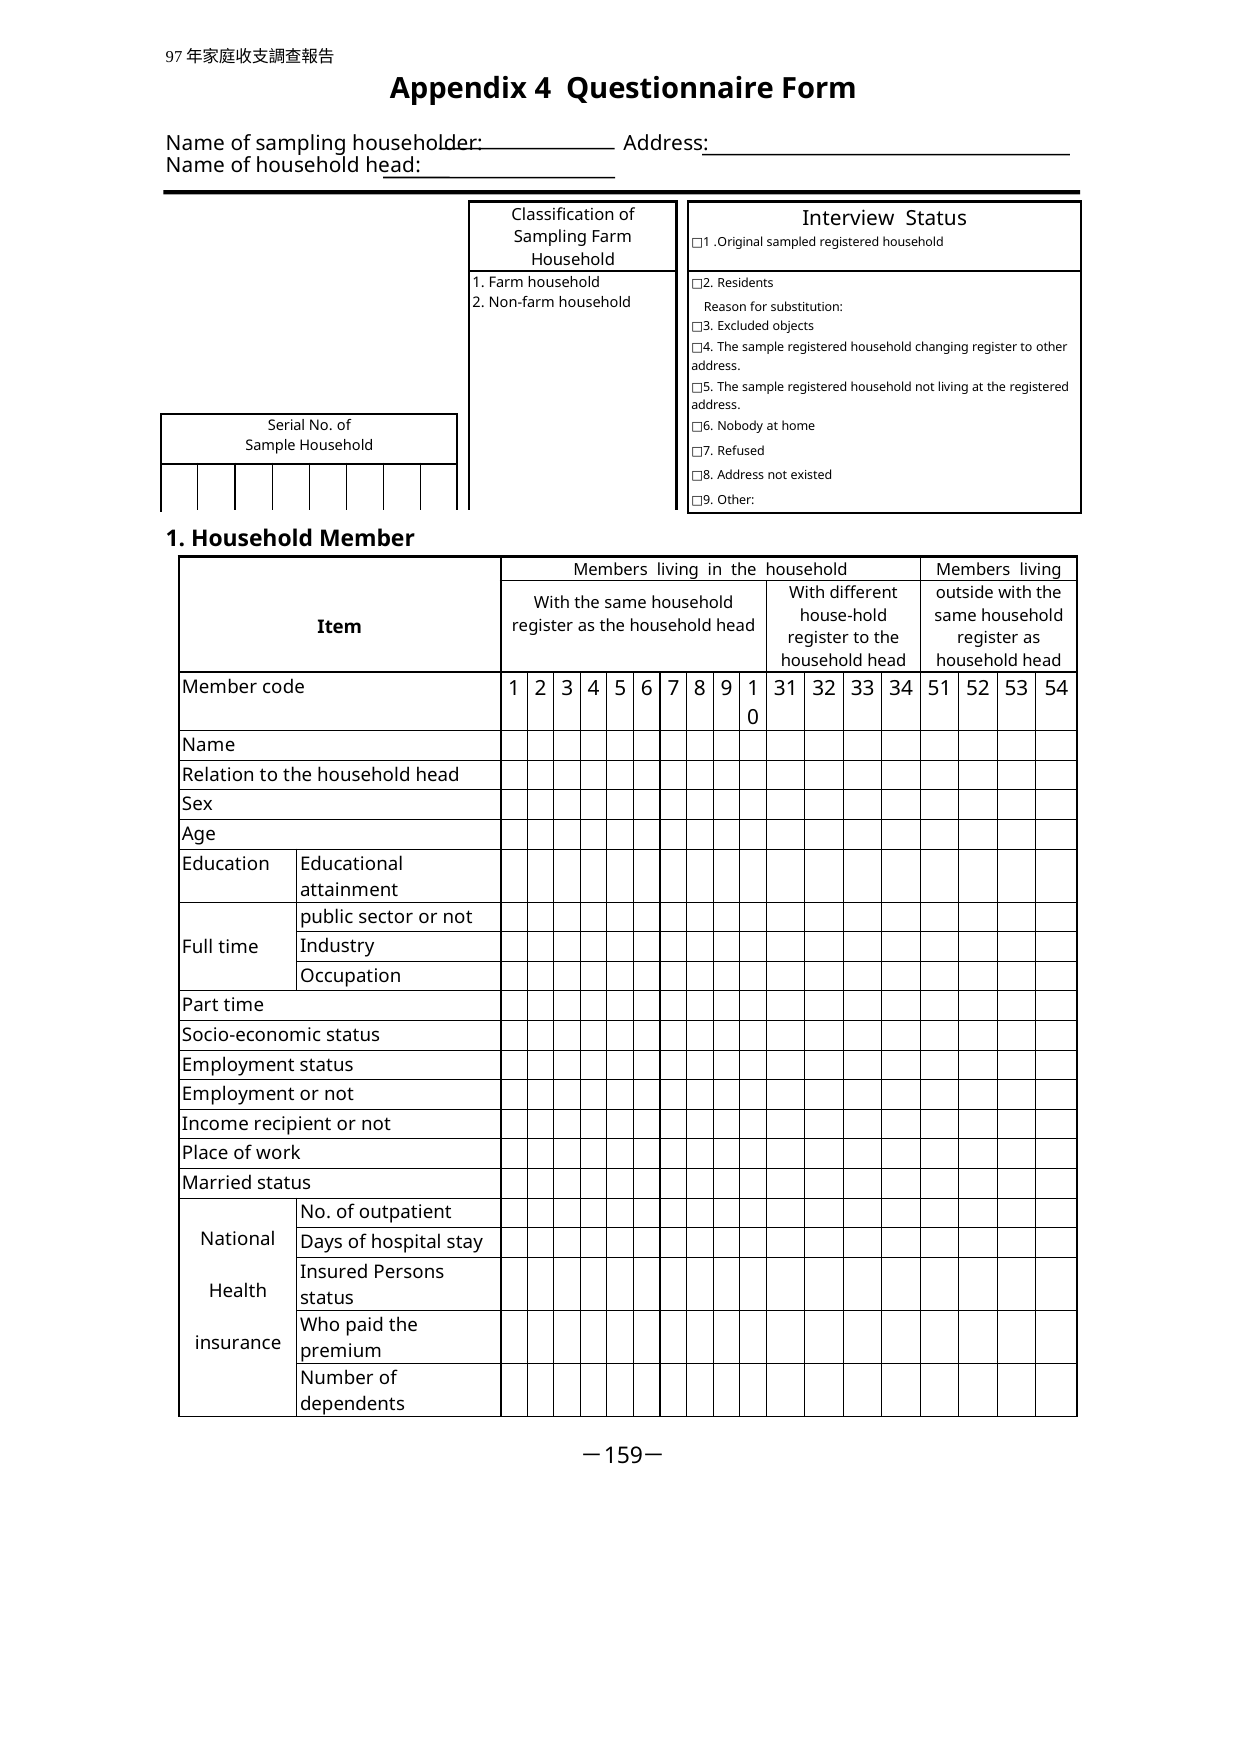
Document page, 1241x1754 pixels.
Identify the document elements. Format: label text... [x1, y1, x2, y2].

table_cell [676, 487, 687, 512]
table_cell [235, 465, 272, 512]
table_cell [740, 1139, 766, 1168]
table_cell Days of hospital stay [297, 1228, 500, 1257]
table_cell [767, 932, 804, 961]
table_cell [882, 1228, 920, 1257]
table_header Address: [620, 132, 1078, 154]
table_cell [998, 1199, 1035, 1227]
table_cell [767, 850, 804, 902]
table_cell [634, 1139, 659, 1168]
table_cell [554, 761, 580, 789]
table_cell [634, 1258, 659, 1310]
table_cell [607, 731, 633, 760]
table_cell [740, 1364, 766, 1416]
table_cell [687, 820, 713, 848]
table_cell [528, 903, 553, 931]
table_cell [714, 1110, 739, 1138]
table_cell [921, 1199, 958, 1227]
table_cell [502, 903, 527, 931]
table_cell 4 [581, 673, 606, 730]
table_cell [740, 820, 766, 848]
table_cell [607, 850, 633, 902]
table_cell [805, 1110, 843, 1138]
table_cell [740, 1110, 766, 1138]
table_cell [844, 932, 881, 961]
table_cell [678, 270, 687, 294]
table_cell [607, 932, 633, 961]
table_cell [844, 1169, 881, 1197]
table_cell [767, 731, 804, 760]
table_cell [554, 731, 580, 760]
table_cell [502, 1311, 527, 1363]
table_cell [457, 487, 469, 512]
table_cell □6. Nobody at home [689, 413, 1080, 438]
table_cell [921, 1364, 958, 1416]
table_cell [661, 1051, 686, 1079]
table_cell [528, 1199, 553, 1227]
table_cell [959, 1199, 997, 1227]
table_cell [502, 1139, 527, 1168]
table_cell [805, 1228, 843, 1257]
table_cell [844, 790, 881, 819]
table_cell [581, 962, 606, 990]
table_cell [309, 465, 346, 512]
table_cell [740, 1021, 766, 1049]
table_cell [687, 991, 713, 1020]
table_cell With different house-hold register to the household head [767, 581, 920, 671]
table_cell 34 [882, 673, 920, 730]
table_cell [1036, 903, 1076, 931]
table_cell [1036, 991, 1076, 1020]
table_cell [882, 820, 920, 848]
table_cell [581, 1021, 606, 1049]
table_cell [740, 790, 766, 819]
table_cell [581, 1258, 606, 1310]
table_cell [921, 1110, 958, 1138]
table_cell [581, 903, 606, 931]
table_cell [634, 1051, 659, 1079]
table_cell [581, 850, 606, 902]
table_cell [528, 1169, 553, 1197]
table_cell [805, 991, 843, 1020]
table_cell 5 [607, 673, 633, 730]
table_cell [844, 1110, 881, 1138]
table_cell [767, 903, 804, 931]
table_cell [502, 962, 527, 990]
table_cell [714, 761, 739, 789]
table_cell Occupation [297, 962, 500, 990]
table_cell [805, 1080, 843, 1109]
table_cell [1036, 820, 1076, 848]
table_cell [844, 991, 881, 1020]
table_cell [767, 1021, 804, 1049]
table_cell [959, 1021, 997, 1049]
table_cell [714, 1139, 739, 1168]
table_cell [714, 1258, 739, 1310]
table_cell [998, 1228, 1035, 1257]
table_cell [998, 731, 1035, 760]
table_cell [634, 932, 659, 961]
table_cell [844, 820, 881, 848]
table_cell [661, 962, 686, 990]
table_header Name of sampling householder: [163, 132, 620, 154]
table_cell [1036, 1051, 1076, 1079]
table_cell [882, 1110, 920, 1138]
table_cell [528, 962, 553, 990]
table_cell Place of work [180, 1139, 500, 1168]
table_cell [678, 295, 687, 334]
table_cell [687, 731, 713, 760]
table_cell [661, 932, 686, 961]
table_cell [998, 820, 1035, 848]
table_cell Reason for substitution: □3. Excluded objects [689, 295, 1080, 334]
table_cell [581, 1051, 606, 1079]
text Appendix 4 Questionnaire Form [165, 67, 1081, 107]
table_cell [162, 465, 198, 512]
table_cell Member code [180, 673, 500, 730]
table_cell [528, 761, 553, 789]
table_cell Sex [180, 790, 500, 819]
table_cell [502, 1051, 527, 1079]
table_cell 1 [502, 673, 527, 730]
table_cell [767, 1258, 804, 1310]
table_cell [661, 731, 686, 760]
table_cell [528, 1110, 553, 1138]
table_cell [714, 820, 739, 848]
table_cell [767, 991, 804, 1020]
table_cell [607, 1199, 633, 1227]
table_cell [882, 1258, 920, 1310]
table_cell [678, 463, 687, 487]
table_cell Full time [180, 903, 296, 990]
table_cell [161, 334, 468, 374]
table_cell [528, 850, 553, 902]
table_cell [554, 1228, 580, 1257]
table_cell [528, 1364, 553, 1416]
table_cell [921, 761, 958, 789]
table_cell Industry [297, 932, 500, 961]
table_cell [882, 962, 920, 990]
table_cell [998, 1258, 1035, 1310]
table_cell [959, 1139, 997, 1168]
table_cell [502, 1364, 527, 1416]
table_cell [581, 790, 606, 819]
table_cell outside with the same household register as household head [921, 581, 1076, 671]
table_cell [528, 1051, 553, 1079]
table_cell [661, 1364, 686, 1416]
table_cell [502, 991, 527, 1020]
table_cell [528, 1021, 553, 1049]
table_cell 33 [844, 673, 881, 730]
table_cell Serial No. of Sample Household [162, 415, 456, 462]
table_cell [554, 991, 580, 1020]
table_cell Employment or not [180, 1080, 500, 1109]
table_cell [272, 465, 309, 512]
table_cell [502, 731, 527, 760]
table_cell □4. The sample registered household changing register to other address. [689, 334, 1080, 374]
table_cell [844, 850, 881, 902]
table_cell [678, 438, 687, 462]
table_cell [714, 1311, 739, 1363]
table_cell [607, 1364, 633, 1416]
table_cell [805, 790, 843, 819]
table_cell [921, 731, 958, 760]
table_cell No. of outpatient [297, 1199, 500, 1227]
table_cell [528, 790, 553, 819]
table_cell 7 [661, 673, 686, 730]
table_cell [687, 761, 713, 789]
table_cell 2 [528, 673, 553, 730]
table_cell [661, 1258, 686, 1310]
table_cell [767, 820, 804, 848]
table_cell [714, 1228, 739, 1257]
table_cell [607, 1169, 633, 1197]
table_cell [882, 731, 920, 760]
table_cell Part time [180, 991, 500, 1020]
table_cell □7. Refused [689, 438, 1080, 462]
table_cell [1036, 1311, 1076, 1363]
table_cell [805, 1258, 843, 1310]
text 1. Household Member [165, 526, 1081, 551]
table_cell [554, 820, 580, 848]
table_cell [458, 413, 468, 438]
table_cell [714, 731, 739, 760]
table_cell [687, 1021, 713, 1049]
table_cell [740, 731, 766, 760]
table_header [180, 558, 500, 580]
table_header [161, 200, 468, 294]
table_cell [661, 1311, 686, 1363]
table_cell [805, 903, 843, 931]
table_cell [502, 1199, 527, 1227]
table_cell [998, 1080, 1035, 1109]
table_cell [959, 1228, 997, 1257]
table_cell [844, 731, 881, 760]
table_cell [998, 991, 1035, 1020]
table_cell [528, 1080, 553, 1109]
table_cell [921, 1080, 958, 1109]
table_cell [420, 465, 457, 512]
table_cell [634, 1311, 659, 1363]
table_cell [607, 1228, 633, 1257]
table_cell [1036, 790, 1076, 819]
table_cell [634, 962, 659, 990]
table_cell [554, 1258, 580, 1310]
table_cell [740, 1169, 766, 1197]
table_cell [581, 1228, 606, 1257]
table_cell [502, 1021, 527, 1049]
table_cell [959, 932, 997, 961]
table_cell [998, 850, 1035, 902]
table_cell [805, 761, 843, 789]
table_cell [687, 1169, 713, 1197]
table_cell [714, 962, 739, 990]
table_cell [687, 850, 713, 902]
table_cell [767, 1311, 804, 1363]
table_cell □2. Residents [689, 272, 1080, 294]
table_cell public sector or not [297, 903, 500, 931]
table_cell [661, 820, 686, 848]
table_cell [687, 1311, 713, 1363]
table_cell [346, 465, 383, 512]
table_cell [502, 1080, 527, 1109]
table_cell □9. Other: [689, 487, 1080, 512]
table_cell [634, 1169, 659, 1197]
table_cell [998, 1364, 1035, 1416]
table_cell [959, 731, 997, 760]
table_cell [528, 820, 553, 848]
table_cell [581, 731, 606, 760]
table_cell [921, 1311, 958, 1363]
table_cell [844, 1311, 881, 1363]
table_cell [502, 790, 527, 819]
table_cell [458, 463, 468, 487]
table_cell [714, 903, 739, 931]
table_cell Who paid the premium [297, 1311, 500, 1363]
table_cell [634, 1228, 659, 1257]
table_cell [687, 1258, 713, 1310]
table_cell [607, 1021, 633, 1049]
table_cell [805, 932, 843, 961]
table_cell [687, 1228, 713, 1257]
table_cell Education [180, 850, 296, 902]
table_cell [634, 761, 659, 789]
table_cell [458, 438, 468, 462]
table_cell [661, 1139, 686, 1168]
table_cell [661, 1080, 686, 1109]
table_cell [554, 962, 580, 990]
table_cell [921, 1139, 958, 1168]
table_cell [502, 850, 527, 902]
table_cell [581, 1169, 606, 1197]
table_cell [1036, 1364, 1076, 1416]
table_cell [634, 991, 659, 1020]
table_cell [740, 932, 766, 961]
table_cell [767, 1051, 804, 1079]
table_cell [687, 932, 713, 961]
table_cell [959, 1110, 997, 1138]
table_cell 52 [959, 673, 997, 730]
table_cell [502, 820, 527, 848]
table_cell [767, 1228, 804, 1257]
table_cell [554, 1021, 580, 1049]
table_cell [554, 903, 580, 931]
table_cell [714, 1051, 739, 1079]
table_cell [620, 155, 1078, 177]
table_cell [959, 1258, 997, 1310]
table_cell 1. Farm household 2. Non-farm household [469, 272, 676, 512]
table_cell [844, 1080, 881, 1109]
table_cell [714, 932, 739, 961]
table_cell [528, 1139, 553, 1168]
table_cell [634, 850, 659, 902]
table_cell [661, 850, 686, 902]
table_cell [844, 962, 881, 990]
table_cell [959, 991, 997, 1020]
table_cell [998, 1139, 1035, 1168]
table_cell [502, 761, 527, 789]
table_cell [959, 903, 997, 931]
table_cell [634, 731, 659, 760]
table_cell Educational attainment [297, 850, 500, 902]
table_cell [882, 761, 920, 789]
table_cell [998, 932, 1035, 961]
table_cell [383, 465, 420, 512]
table_cell [502, 1169, 527, 1197]
table_cell [998, 790, 1035, 819]
table_cell [1036, 1169, 1076, 1197]
table_cell [554, 1080, 580, 1109]
table_cell [581, 1110, 606, 1138]
table_cell [844, 761, 881, 789]
table_cell [581, 1199, 606, 1227]
table_cell [767, 1199, 804, 1227]
table_cell [921, 820, 958, 848]
table_cell [921, 1258, 958, 1310]
table_cell [528, 1311, 553, 1363]
table_cell [767, 1110, 804, 1138]
table_cell [502, 1258, 527, 1310]
table_header Members living in the household [502, 558, 920, 580]
table_cell [767, 962, 804, 990]
table_cell [959, 850, 997, 902]
table_cell 9 [714, 673, 739, 730]
table_cell [921, 1169, 958, 1197]
table_cell 53 [998, 673, 1035, 730]
table_cell [767, 790, 804, 819]
table_cell [805, 850, 843, 902]
table_cell [554, 1311, 580, 1363]
table_cell [740, 1051, 766, 1079]
table_cell [805, 1311, 843, 1363]
table_cell [805, 1169, 843, 1197]
table_cell [1036, 1258, 1076, 1310]
table_cell 32 [805, 673, 843, 730]
table_cell [959, 962, 997, 990]
table_cell [921, 1228, 958, 1257]
table_cell [882, 1364, 920, 1416]
table_cell [959, 1080, 997, 1109]
table_cell [607, 1139, 633, 1168]
table_cell [1036, 1139, 1076, 1168]
table_cell [714, 1364, 739, 1416]
table_cell [844, 1364, 881, 1416]
table_cell [921, 850, 958, 902]
table_cell [634, 820, 659, 848]
table_cell [882, 1139, 920, 1168]
table_cell [678, 413, 687, 438]
table_cell [1036, 1110, 1076, 1138]
table_cell [882, 1199, 920, 1227]
table_cell [882, 1311, 920, 1363]
table_cell [998, 1021, 1035, 1049]
table_cell [554, 850, 580, 902]
table_cell [502, 932, 527, 961]
table_cell [998, 1110, 1035, 1138]
table_cell [805, 962, 843, 990]
table_cell [740, 850, 766, 902]
table_cell 6 [634, 673, 659, 730]
table_cell [1036, 932, 1076, 961]
table_cell [687, 1051, 713, 1079]
table_cell [661, 761, 686, 789]
table_cell [740, 1080, 766, 1109]
table_cell [661, 991, 686, 1020]
table_cell Relation to the household head [180, 761, 500, 789]
table_cell [844, 1021, 881, 1049]
table_cell [844, 1258, 881, 1310]
table_cell [634, 1021, 659, 1049]
table_cell [1036, 850, 1076, 902]
table_cell [921, 962, 958, 990]
table_cell [581, 1311, 606, 1363]
table_cell [528, 1228, 553, 1257]
table_cell [805, 1051, 843, 1079]
table_cell [581, 991, 606, 1020]
table_cell [998, 903, 1035, 931]
table_cell [882, 1051, 920, 1079]
table_cell With the same household register as the household head [502, 581, 766, 671]
table_cell [554, 932, 580, 961]
table_cell [687, 1080, 713, 1109]
table_cell [554, 1199, 580, 1227]
table_cell [607, 790, 633, 819]
table_cell [607, 1051, 633, 1079]
table_cell [581, 932, 606, 961]
table_cell [581, 820, 606, 848]
table_cell [634, 1110, 659, 1138]
table_cell [687, 1139, 713, 1168]
table_cell [998, 962, 1035, 990]
table_cell [678, 374, 687, 413]
table_cell [740, 1311, 766, 1363]
table_cell [740, 1199, 766, 1227]
table_header [678, 200, 687, 270]
table_cell [882, 1080, 920, 1109]
table_cell [844, 1139, 881, 1168]
table_cell [767, 1080, 804, 1109]
table_cell [1036, 1199, 1076, 1227]
table_cell [882, 991, 920, 1020]
table_cell [767, 1139, 804, 1168]
table_cell [554, 1051, 580, 1079]
table_cell [661, 903, 686, 931]
table_cell [554, 1364, 580, 1416]
table_cell [528, 991, 553, 1020]
table_cell [554, 1139, 580, 1168]
table_cell Married status [180, 1169, 500, 1197]
table_cell [502, 1110, 527, 1138]
table_cell 51 [921, 673, 958, 730]
table_header Interview Status □1 .Original sampled registered household [689, 203, 1080, 270]
table_cell [634, 1199, 659, 1227]
table_cell [634, 1364, 659, 1416]
table_cell [607, 1110, 633, 1138]
table_cell [714, 850, 739, 902]
table_cell Name of household head: [163, 155, 620, 177]
table_cell [740, 962, 766, 990]
table_cell [805, 731, 843, 760]
table_cell [581, 1139, 606, 1168]
table_cell [767, 761, 804, 789]
table_cell [740, 1258, 766, 1310]
table_cell [714, 1169, 739, 1197]
table_cell Income recipient or not [180, 1110, 500, 1138]
table_cell [959, 790, 997, 819]
table_cell Age [180, 820, 500, 848]
table_cell 3 [554, 673, 580, 730]
table_cell [554, 1169, 580, 1197]
table_cell Number of dependents [297, 1364, 500, 1416]
table_cell [921, 932, 958, 961]
table_cell [1036, 731, 1076, 760]
table_cell [687, 903, 713, 931]
table_cell [661, 1199, 686, 1227]
table_cell [998, 1311, 1035, 1363]
table_cell [581, 761, 606, 789]
table_cell National Health insurance [180, 1199, 296, 1416]
table_cell [882, 850, 920, 902]
table_cell [607, 1311, 633, 1363]
table_cell [607, 761, 633, 789]
table_cell [661, 1169, 686, 1197]
table_cell [998, 761, 1035, 789]
table_cell [805, 1021, 843, 1049]
table_cell [767, 1169, 804, 1197]
table_cell [805, 820, 843, 848]
table_cell [554, 790, 580, 819]
table_cell 8 [687, 673, 713, 730]
table_cell [882, 932, 920, 961]
table_cell [805, 1364, 843, 1416]
table_cell [882, 903, 920, 931]
table_cell Name [180, 731, 500, 760]
table_cell [687, 790, 713, 819]
table_cell Socio-economic status [180, 1021, 500, 1049]
table_cell [805, 1139, 843, 1168]
table_cell [634, 903, 659, 931]
table_cell [959, 1364, 997, 1416]
table_cell [528, 932, 553, 961]
table_cell [581, 1364, 606, 1416]
table_cell [661, 1110, 686, 1138]
table_cell [634, 1080, 659, 1109]
table_cell [844, 1228, 881, 1257]
table_cell □5. The sample registered household not living at the registered address. [689, 374, 1080, 413]
table_cell [161, 295, 468, 334]
table_cell 10 [740, 673, 766, 730]
table_cell [882, 1021, 920, 1049]
table_cell [921, 991, 958, 1020]
table_cell [661, 790, 686, 819]
table_cell [661, 1228, 686, 1257]
table_cell [805, 1199, 843, 1227]
table_cell [687, 1199, 713, 1227]
table_cell [959, 761, 997, 789]
table_cell [607, 1080, 633, 1109]
table_cell [581, 1080, 606, 1109]
table_cell [1036, 1228, 1076, 1257]
table_cell [921, 1021, 958, 1049]
table_cell [714, 1021, 739, 1049]
table_cell [528, 731, 553, 760]
table_cell Item [180, 580, 500, 671]
table_cell [998, 1169, 1035, 1197]
table_cell Insured Persons status [297, 1258, 500, 1310]
table_cell [678, 334, 687, 374]
table_cell [607, 1258, 633, 1310]
table_cell [687, 1364, 713, 1416]
table_cell [607, 991, 633, 1020]
table_cell [714, 1199, 739, 1227]
table_cell [687, 962, 713, 990]
table_cell [921, 1051, 958, 1079]
table_cell [714, 790, 739, 819]
table_cell [1036, 761, 1076, 789]
table_cell [607, 962, 633, 990]
table_cell [740, 761, 766, 789]
table_cell [844, 1051, 881, 1079]
table_cell [959, 820, 997, 848]
table_cell [714, 991, 739, 1020]
table_cell [959, 1169, 997, 1197]
table_cell [767, 1364, 804, 1416]
table_cell [844, 1199, 881, 1227]
table_cell [921, 790, 958, 819]
table_cell [740, 991, 766, 1020]
table_cell [740, 903, 766, 931]
table_cell [554, 1110, 580, 1138]
table_cell [198, 465, 235, 512]
table_cell 31 [767, 673, 804, 730]
table_cell [1036, 1080, 1076, 1109]
table_cell [661, 1021, 686, 1049]
table_cell [921, 903, 958, 931]
table_cell [740, 1228, 766, 1257]
table_cell 54 [1036, 673, 1076, 730]
table_cell [882, 790, 920, 819]
table_cell [959, 1051, 997, 1079]
table_cell [687, 1110, 713, 1138]
table_cell [1036, 962, 1076, 990]
table_cell [634, 790, 659, 819]
table_cell [998, 1051, 1035, 1079]
table_cell [607, 820, 633, 848]
table_cell [607, 903, 633, 931]
table_cell □8. Address not existed [689, 463, 1080, 487]
table_cell [1036, 1021, 1076, 1049]
table_header Members living [921, 558, 1076, 580]
table_cell [161, 374, 468, 413]
table_header Classification of Sampling Farm Household [470, 203, 675, 270]
table_cell [959, 1311, 997, 1363]
table_cell [844, 903, 881, 931]
table_cell [882, 1169, 920, 1197]
table_cell [502, 1228, 527, 1257]
table_cell [714, 1080, 739, 1109]
table_cell Employment status [180, 1051, 500, 1079]
table_cell [528, 1258, 553, 1310]
